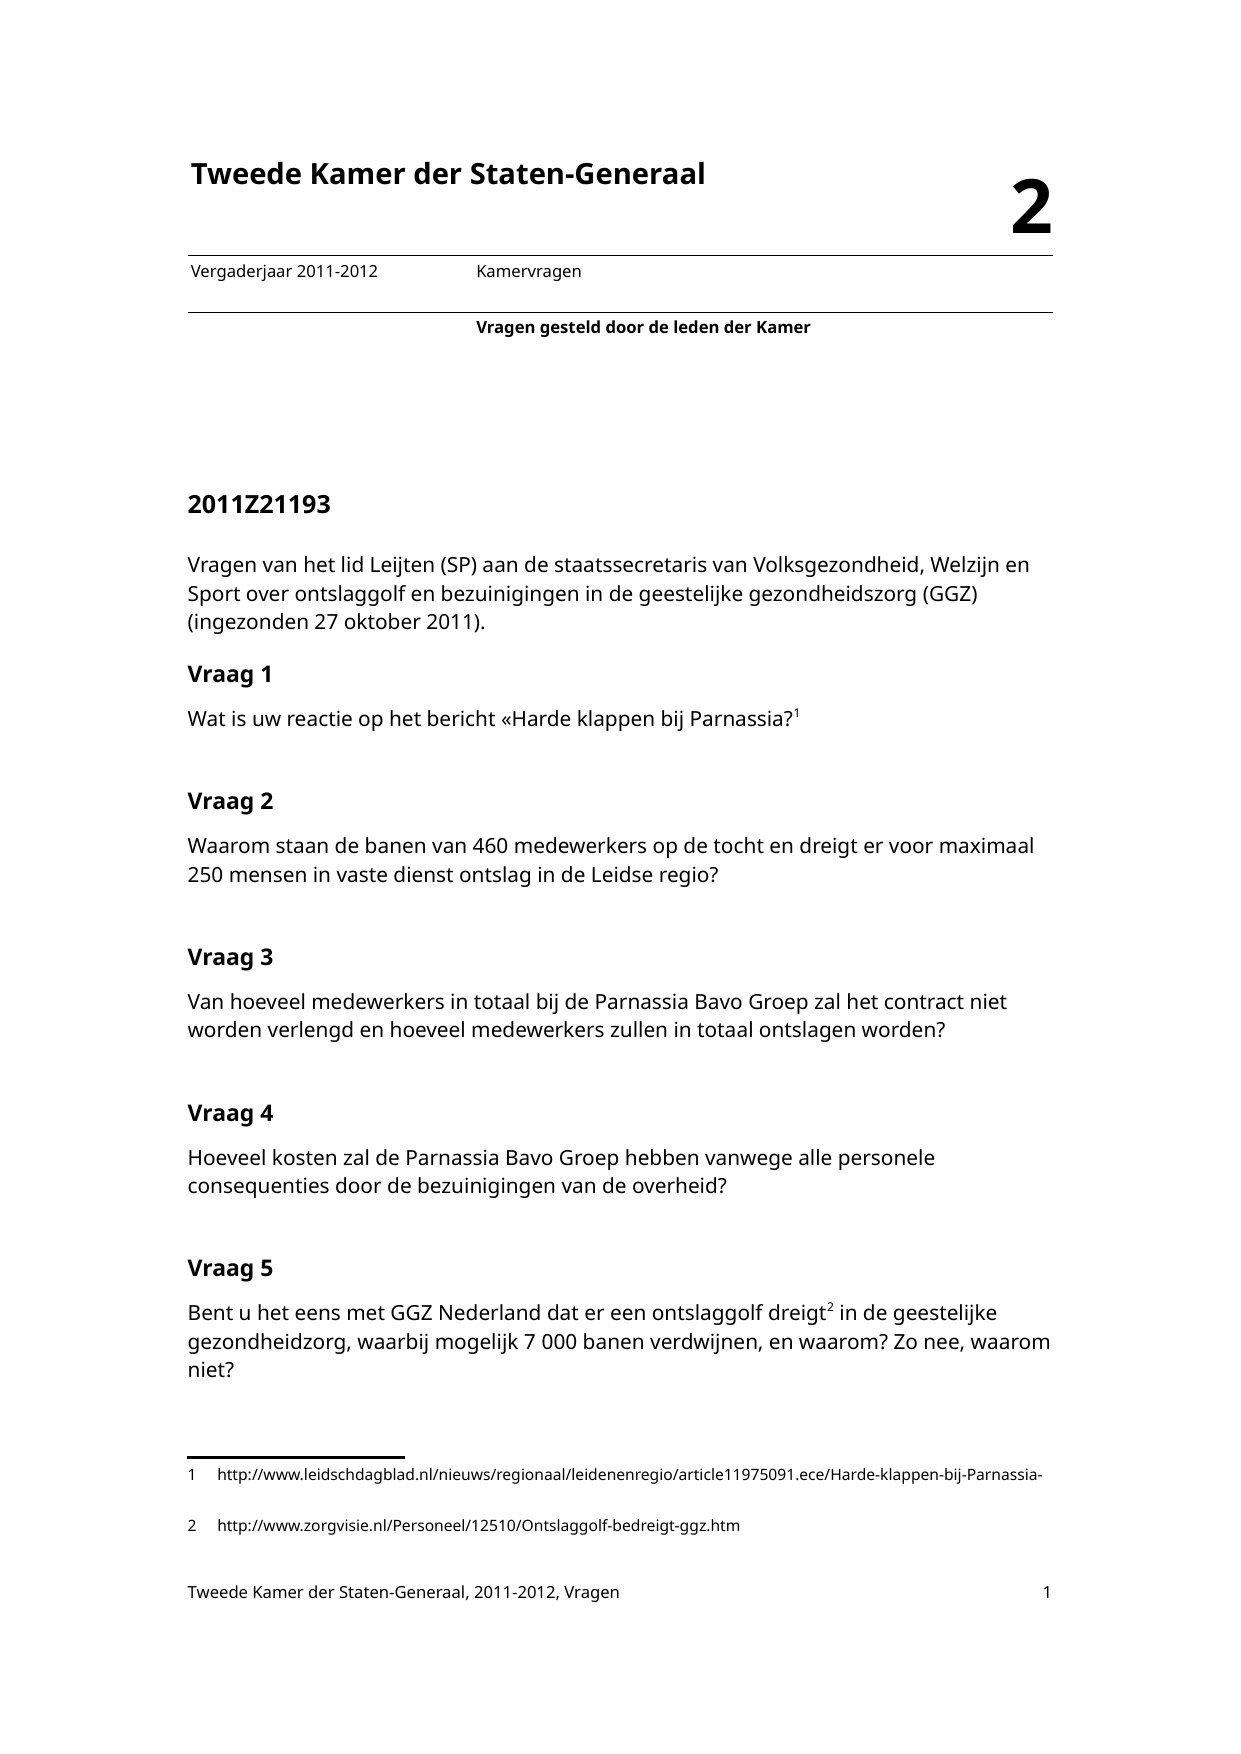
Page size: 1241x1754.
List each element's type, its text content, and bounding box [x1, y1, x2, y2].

table_cell Vergaderjaar 2011-2012 [188, 256, 473, 312]
table_header 2 [880, 150, 1053, 255]
subtitle Vraag 1 [187, 658, 1053, 689]
subtitle Vraag 5 [187, 1252, 1053, 1283]
text 2011Z21193 [187, 487, 1053, 521]
table_cell Vragen gesteld door de leden der Kamer [473, 313, 1053, 339]
text Bent u het eens met GGZ Nederland dat er een ontslaggolf dreigt in de geestelijke gezondheidzorg, waarbij mogelijk 7 000 banen verdwijnen, en waarom? Zo nee, waarom niet? [187, 1298, 1053, 1384]
text http://www.zorgvisie.nl/Personeel/12510/Ontslaggolf-bedreigt-ggz.htm [187, 1508, 1053, 1536]
subtitle Vraag 2 [187, 785, 1053, 817]
subtitle Vraag 4 [187, 1097, 1053, 1128]
table_header Tweede Kamer der Staten-Generaal [188, 150, 879, 255]
subtitle Vraag 3 [187, 941, 1053, 972]
text Waarom staan de banen van 460 medewerkers op de tocht en dreigt er voor maximaal 250 mensen in vaste dienst ontslag in de Leidse regio? [187, 832, 1053, 888]
text http://www.leidschdagblad.nl/nieuws/regionaal/leidenenregio/article11975091.ece/Harde-klappen-bij-Parnassia- [187, 1421, 1053, 1478]
text Van hoeveel medewerkers in totaal bij de Parnassia Bavo Groep zal het contract niet worden verlengd en hoeveel medewerkers zullen in totaal ontslagen worden? [187, 987, 1053, 1044]
text Hoeveel kosten zal de Parnassia Bavo Groep hebben vanwege alle personele consequenties door de bezuinigingen van de overheid? [187, 1143, 1053, 1200]
text Wat is uw reactie op het bericht «Harde klappen bij Parnassia? [187, 704, 1053, 733]
table_cell Kamervragen [473, 256, 1053, 312]
text Vragen van het lid Leijten (SP) aan de staatssecretaris van Volksgezondheid, Welzijn en Sport over ontslaggolf en bezuinigingen in de geestelijke gezondheidszorg (GGZ) (ingezonden 27 oktober 2011). [187, 550, 1053, 636]
table_cell [188, 313, 473, 339]
